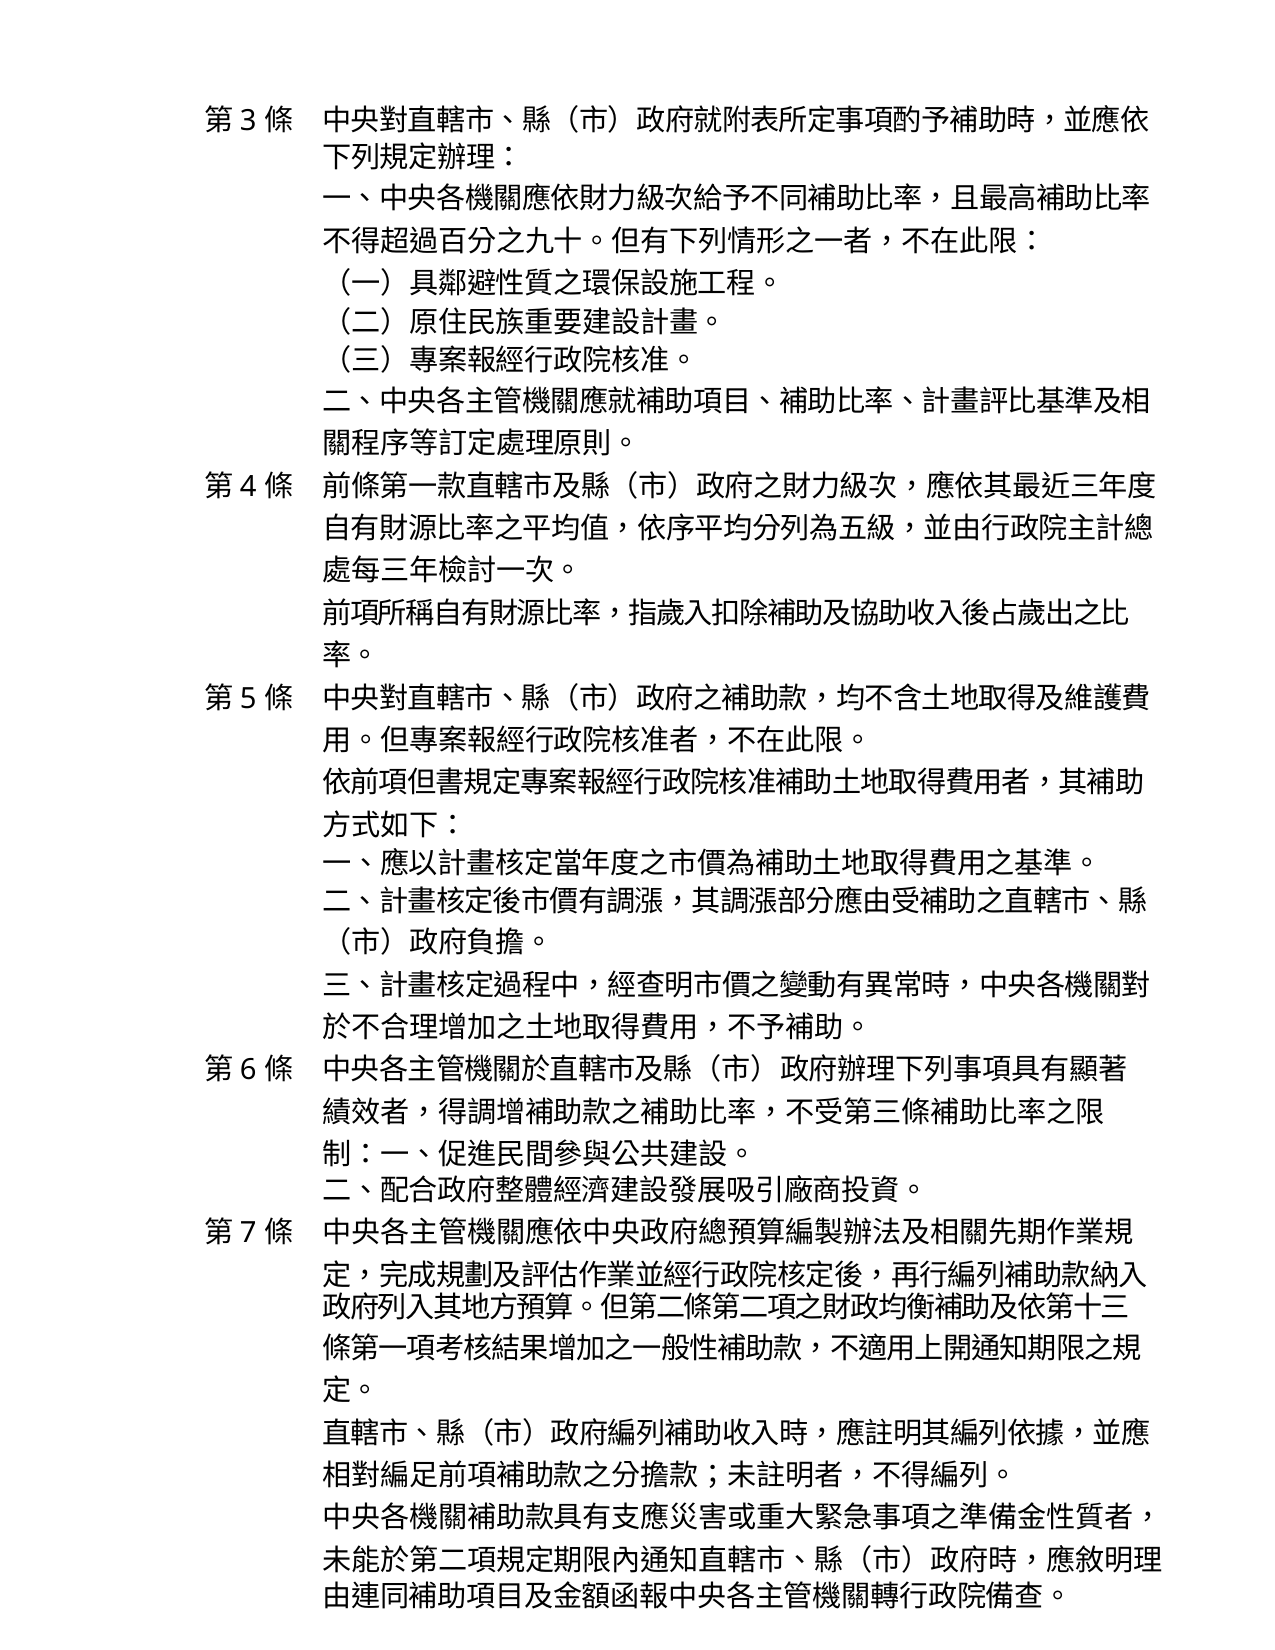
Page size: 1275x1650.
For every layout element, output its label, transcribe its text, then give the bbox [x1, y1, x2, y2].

table_cell 第 4 條 [192, 462, 311, 674]
table_header 第 3 條 [192, 102, 311, 462]
table_cell 中央各主管機關於直轄市及縣（市）政府辦理下列事項具有顯著績效者，得調增補助款之補助比率，不受第三條補助比率之限制：一、促進民間參與公共建設。 二、配合政府整體經濟建設發展吸引廠商投資。 [311, 1046, 1176, 1207]
table_header 中央對直轄市、縣（市）政府就附表所定事項酌予補助時，並應依 下列規定辦理： 一、中央各機關應依財力級次給予不同補助比率，且最高補助比率不得超過百分之九十。但有下列情形之一者，不在此限： （一）具鄰避性質之環保設施工程。 （二）原住民族重要建設計畫。 （三）專案報經行政院核准。 二、中央各主管機關應就補助項目、補助比率、計畫評比基準及相關程序等訂定處理原則。 [311, 102, 1176, 462]
table_cell 第 5 條 [192, 674, 311, 1046]
table_cell 前條第一款直轄市及縣（市）政府之財力級次，應依其最近三年度自有財源比率之平均值，依序平均分列為五級，並由行政院主計總處每三年檢討一次。 前項所稱自有財源比率，指歲入扣除補助及協助收入後占歲出之比率。 [311, 462, 1176, 674]
table_header [178, 1290, 311, 1613]
table_cell 中央各主管機關應依中央政府總預算編製辦法及相關先期作業規定，完成規劃及評估作業並經行政院核定後，再行編列補助款納入 年度預算。 [311, 1208, 1176, 1290]
table_header 政府列入其地方預算。但第二條第二項之財政均衡補助及依第十三 條第一項考核結果增加之一般性補助款，不適用上開通知期限之規定。 直轄市、縣（市）政府編列補助收入時，應註明其編列依據，並應相對編足前項補助款之分擔款；未註明者，不得編列。 中央各機關補助款具有支應災害或重大緊急事項之準備金性質者，未能於第二項規定期限內通知直轄市、縣（市）政府時，應敘明理 由連同補助項目及金額函報中央各主管機關轉行政院備查。 [311, 1290, 1169, 1613]
table_cell 第 6 條 [192, 1046, 311, 1207]
table_cell 中央對直轄市、縣（市）政府之補助款，均不含土地取得及維護費用。但專案報經行政院核准者，不在此限。 依前項但書規定專案報經行政院核准補助土地取得費用者，其補助方式如下： 一、應以計畫核定當年度之市價為補助土地取得費用之基準。 二、計畫核定後市價有調漲，其調漲部分應由受補助之直轄市、縣 （市）政府負擔。 三、計畫核定過程中，經查明市價之變動有異常時，中央各機關對於不合理增加之土地取得費用，不予補助。 [311, 674, 1176, 1046]
table_cell 第 7 條 [192, 1208, 311, 1290]
